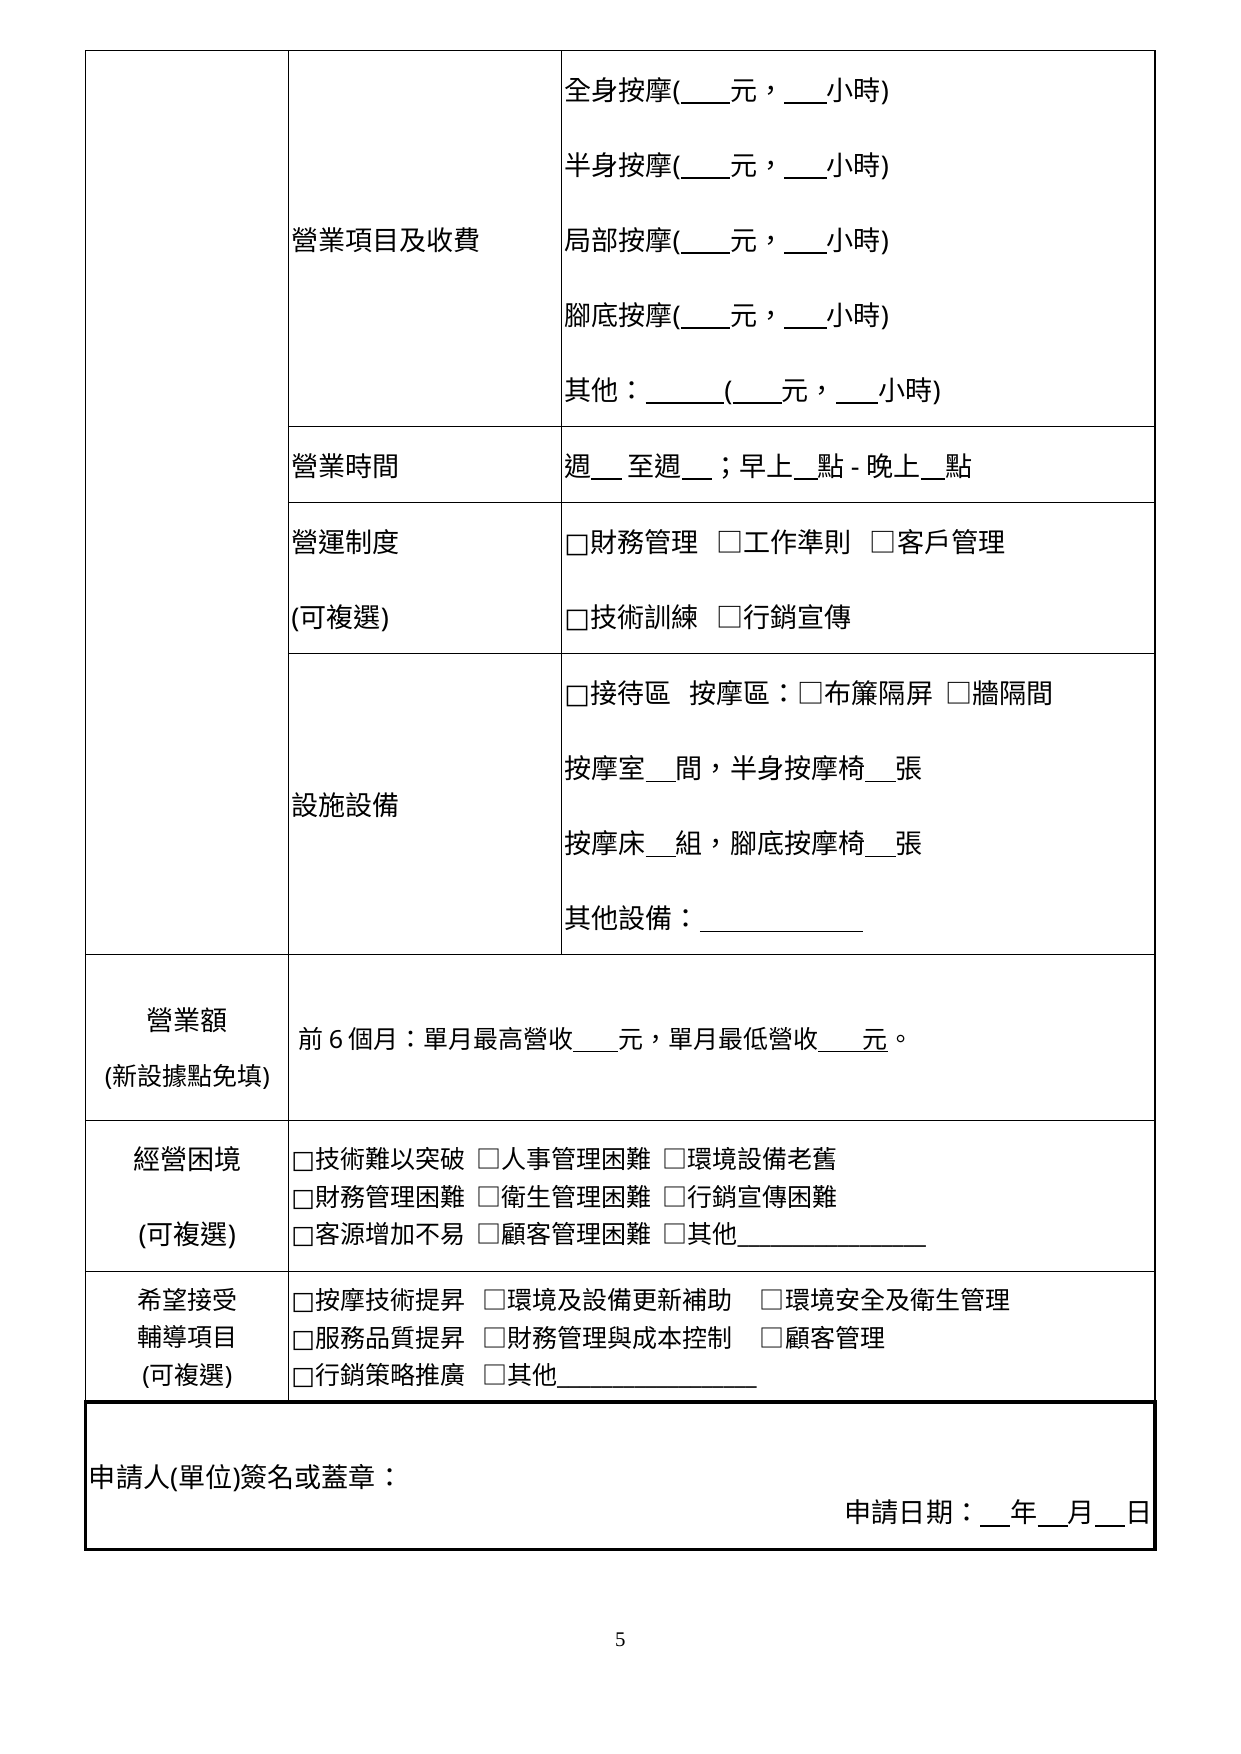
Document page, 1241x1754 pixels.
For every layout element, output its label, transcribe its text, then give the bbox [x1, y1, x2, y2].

table_cell □接待區 按摩區：□布簾隔屏 □牆隔間 按摩室 間，半身按摩椅 張 按摩床 組，腳底按摩椅 張 其他設備： [562, 654, 1154, 954]
table_cell □技術難以突破 □人事管理困難 □環境設備老舊 □財務管理困難 □衛生管理困難 □行銷宣傳困難 □客源增加不易 □顧客管理困難 □其他_________________ [289, 1121, 1154, 1271]
table_cell 營業額 (新設據點免填) [86, 955, 288, 1119]
table_cell 營業項目及收費 [289, 51, 561, 426]
table_cell 設施設備 [289, 654, 561, 954]
table_cell 申請人(單位)簽名或蓋章： [87, 1404, 620, 1548]
table_cell 週 至週 ；早上 點 - 晚上 點 [562, 427, 1154, 502]
table_cell 希望接受 輔導項目 (可複選) [86, 1272, 288, 1400]
table_cell 營運制度 (可複選) [289, 503, 561, 653]
table_cell 經營困境 (可複選) [86, 1121, 288, 1271]
table_cell 申請日期： 年 月 日 [620, 1404, 1153, 1548]
table_cell □財務管理 □工作準則 □客戶管理 □技術訓練 □行銷宣傳 [562, 503, 1154, 653]
table_cell 前6個月：單月最高營收 元，單月最低營收 元。 [289, 955, 1154, 1119]
table_cell 營業時間 [289, 427, 561, 502]
table_cell 全身按摩( 元， 小時) 半身按摩( 元， 小時) 局部按摩( 元， 小時) 腳底按摩( 元， 小時) 其他： ( 元， 小時) [562, 51, 1154, 426]
table_cell □按摩技術提昇 □環境及設備更新補助 □環境安全及衛生管理 □服務品質提昇 □財務管理與成本控制 □顧客管理 □行銷策略推廣 □其他__________________ [289, 1272, 1154, 1400]
